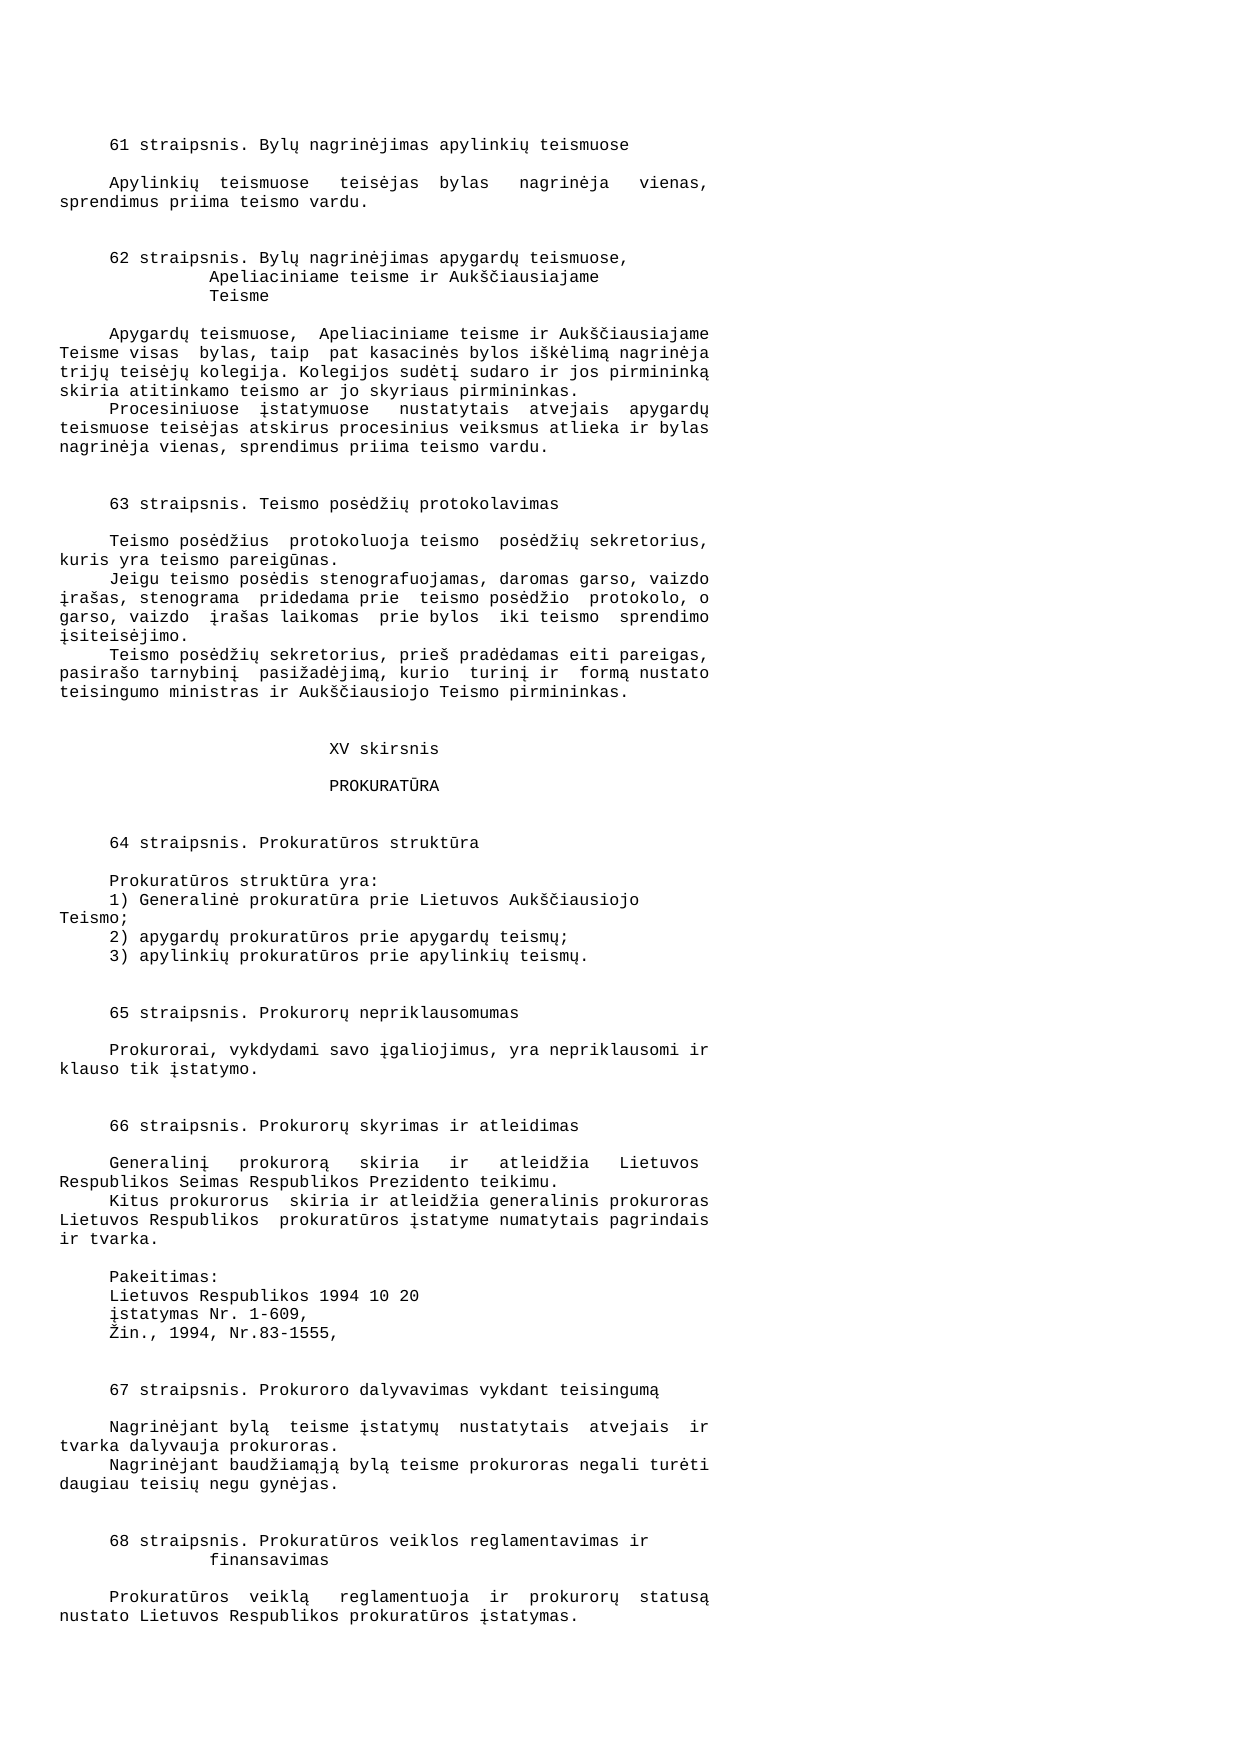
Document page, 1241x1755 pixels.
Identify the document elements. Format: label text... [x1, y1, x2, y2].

text XV skirsnis [59, 740, 1122, 759]
text 64 straipsnis. Prokuratūros struktūra [59, 834, 1122, 853]
text Žin., 1994, Nr.83-1555, [59, 1325, 1122, 1344]
text teismuose teisėjas atskirus procesinius veiksmus atlieka ir bylas [59, 420, 1122, 439]
text 1) Generalinė prokuratūra prie Lietuvos Aukščiausiojo [59, 891, 1122, 910]
text Apeliaciniame teisme ir Aukščiausiajame [59, 269, 1122, 288]
text garso, vaizdo įrašas laikomas prie bylos iki teismo sprendimo [59, 608, 1122, 627]
text skiria atitinkamo teismo ar jo skyriaus pirmininkas. [59, 382, 1122, 401]
text Teismo posėdžių sekretorius, prieš pradėdamas eiti pareigas, [59, 646, 1122, 665]
text 2) apygardų prokuratūros prie apygardų teismų; [59, 929, 1122, 948]
text 3) apylinkių prokuratūros prie apylinkių teismų. [59, 948, 1122, 967]
text teisingumo ministras ir Aukščiausiojo Teismo pirmininkas. [59, 684, 1122, 703]
text Teisme [59, 288, 1122, 307]
text įsiteisėjimo. [59, 627, 1122, 646]
text Respublikos Seimas Respublikos Prezidento teikimu. [59, 1174, 1122, 1193]
text kuris yra teismo pareigūnas. [59, 552, 1122, 571]
text Prokuratūros veiklą reglamentuoja ir prokurorų statusą [59, 1589, 1122, 1608]
text 67 straipsnis. Prokuroro dalyvavimas vykdant teisingumą [59, 1381, 1122, 1400]
text Procesiniuose įstatymuose nustatytais atvejais apygardų [59, 401, 1122, 420]
text ir tvarka. [59, 1231, 1122, 1249]
text 62 straipsnis. Bylų nagrinėjimas apygardų teismuose, [59, 250, 1122, 269]
text Lietuvos Respublikos 1994 10 20 [59, 1287, 1122, 1306]
text Lietuvos Respublikos prokuratūros įstatyme numatytais pagrindais [59, 1212, 1122, 1231]
text Apylinkių teismuose teisėjas bylas nagrinėja vienas, [59, 175, 1122, 193]
text klauso tik įstatymo. [59, 1061, 1122, 1080]
text Kitus prokurorus skiria ir atleidžia generalinis prokuroras [59, 1193, 1122, 1212]
text 65 straipsnis. Prokurorų nepriklausomumas [59, 1004, 1122, 1023]
text Apygardų teismuose, Apeliaciniame teisme ir Aukščiausiajame [59, 326, 1122, 344]
text 63 straipsnis. Teismo posėdžių protokolavimas [59, 495, 1122, 514]
text 61 straipsnis. Bylų nagrinėjimas apylinkių teismuose [59, 137, 1122, 156]
text Nagrinėjant baudžiamąją bylą teisme prokuroras negali turėti [59, 1457, 1122, 1476]
text Generalinį prokurorą skiria ir atleidžia Lietuvos [59, 1155, 1122, 1174]
text Jeigu teismo posėdis stenografuojamas, daromas garso, vaizdo [59, 571, 1122, 589]
text 66 straipsnis. Prokurorų skyrimas ir atleidimas [59, 1117, 1122, 1136]
text Teisme visas bylas, taip pat kasacinės bylos iškėlimą nagrinėja [59, 344, 1122, 363]
text Teismo; [59, 910, 1122, 929]
text nagrinėja vienas, sprendimus priima teismo vardu. [59, 439, 1122, 457]
text sprendimus priima teismo vardu. [59, 193, 1122, 212]
text nustato Lietuvos Respublikos prokuratūros įstatymas. [59, 1608, 1122, 1626]
text įrašas, stenograma pridedama prie teismo posėdžio protokolo, o [59, 589, 1122, 608]
text Prokurorai, vykdydami savo įgaliojimus, yra nepriklausomi ir [59, 1042, 1122, 1061]
text finansavimas [59, 1551, 1122, 1570]
text Prokuratūros struktūra yra: [59, 872, 1122, 891]
text daugiau teisių negu gynėjas. [59, 1476, 1122, 1494]
text PROKURATŪRA [59, 778, 1122, 797]
text trijų teisėjų kolegija. Kolegijos sudėtį sudaro ir jos pirmininką [59, 363, 1122, 382]
text Nagrinėjant bylą teisme įstatymų nustatytais atvejais ir [59, 1419, 1122, 1438]
text pasirašo tarnybinį pasižadėjimą, kurio turinį ir formą nustato [59, 665, 1122, 684]
text tvarka dalyvauja prokuroras. [59, 1438, 1122, 1457]
text įstatymas Nr. 1-609, [59, 1306, 1122, 1325]
text 68 straipsnis. Prokuratūros veiklos reglamentavimas ir [59, 1532, 1122, 1551]
text Teismo posėdžius protokoluoja teismo posėdžių sekretorius, [59, 533, 1122, 552]
text Pakeitimas: [59, 1268, 1122, 1287]
